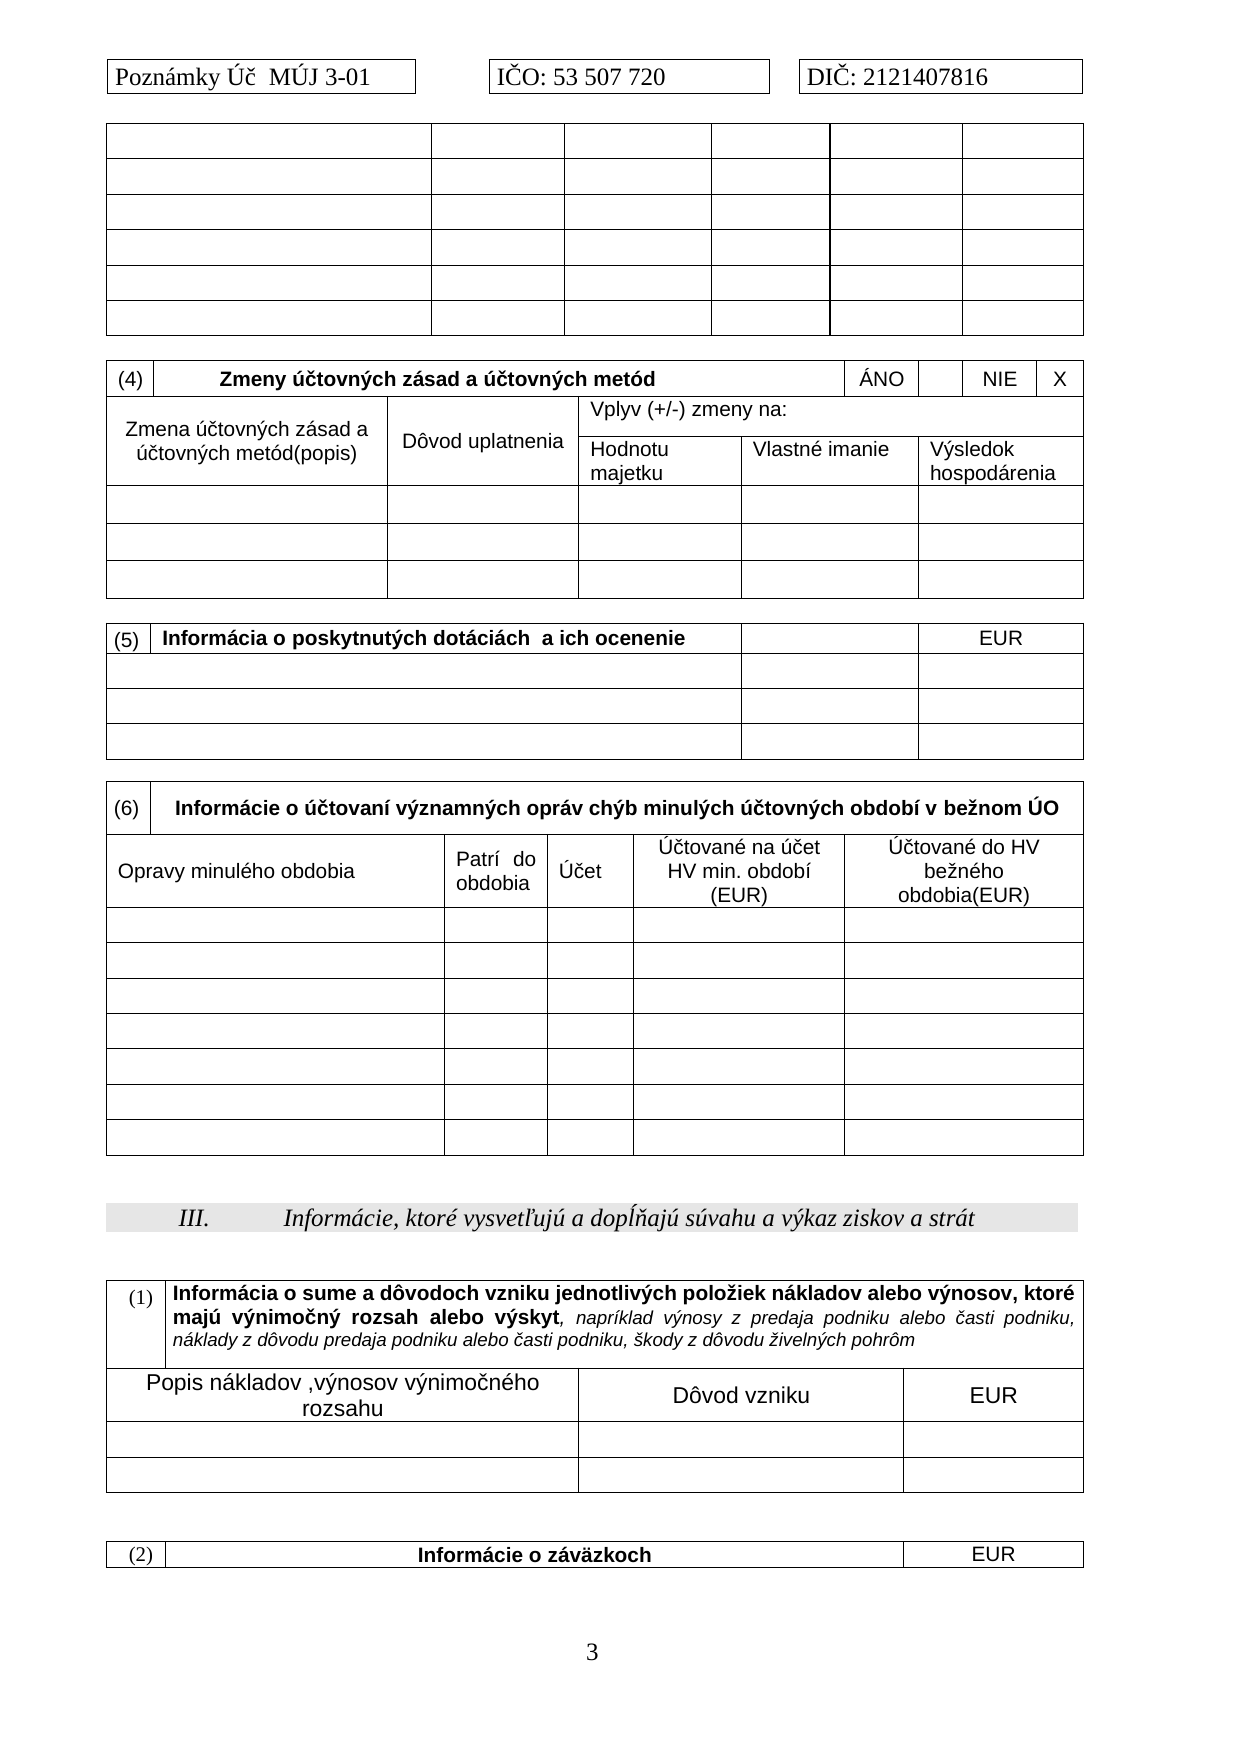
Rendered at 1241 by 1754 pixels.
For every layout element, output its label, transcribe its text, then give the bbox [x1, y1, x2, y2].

table_cell [432, 195, 564, 229]
table_cell Patrí do obdobia [445, 835, 547, 907]
table_cell [919, 724, 1083, 759]
table_cell [548, 1049, 633, 1084]
table_cell [107, 1014, 444, 1048]
table_cell [107, 486, 387, 523]
table_cell [445, 979, 547, 1013]
table_header [107, 624, 150, 652]
table_cell [831, 266, 962, 300]
table_cell [107, 1422, 578, 1457]
table_cell [107, 724, 741, 759]
table_header Informácie o účtovaní významných opráv chýb minulých účtovných období v bežnom ÚO [151, 782, 1083, 834]
table_cell [107, 266, 431, 300]
table_cell [831, 230, 962, 264]
table_cell [565, 195, 711, 229]
table_header [919, 361, 962, 396]
table_cell Účtované na účet HV min. období (EUR) [634, 835, 844, 907]
table_cell [388, 561, 578, 598]
table_header EUR [904, 1542, 1083, 1567]
table_cell [712, 124, 829, 158]
table_cell [107, 159, 431, 194]
table_cell [107, 979, 444, 1013]
table_cell [579, 524, 741, 560]
table_header [107, 1542, 165, 1567]
table_cell [904, 1422, 1083, 1457]
table_cell [845, 1120, 1083, 1154]
table_cell Dôvod vzniku [579, 1369, 903, 1421]
table_cell Hodnotu majetku [579, 437, 741, 485]
table_cell [634, 908, 844, 942]
table_cell [445, 1014, 547, 1048]
table_cell [845, 943, 1083, 977]
table_header [107, 1281, 165, 1367]
table_cell [432, 124, 564, 158]
table_cell [445, 1049, 547, 1084]
table_cell [712, 230, 829, 264]
table_cell [107, 524, 387, 560]
table_cell [845, 1085, 1083, 1119]
table_cell [107, 1085, 444, 1119]
table_cell [963, 124, 1083, 158]
table_cell [432, 159, 564, 194]
table_cell [712, 195, 829, 229]
table_cell [548, 908, 633, 942]
table_header ÁNO [845, 361, 918, 396]
table_cell [445, 1120, 547, 1154]
table_header Informácia o poskytnutých dotáciách a ich ocenenie [151, 624, 741, 652]
table_cell [107, 124, 431, 158]
table_cell [565, 266, 711, 300]
table_cell [107, 195, 431, 229]
table_cell Opravy minulého obdobia [107, 835, 444, 907]
table_cell [845, 908, 1083, 942]
table_cell [565, 124, 711, 158]
table_cell Dôvod uplatnenia [388, 397, 578, 485]
table_cell [388, 524, 578, 560]
table_cell [548, 1085, 633, 1119]
table_cell [712, 159, 829, 194]
table_cell Vplyv (+/-) zmeny na: [579, 397, 1083, 436]
table_cell Výsledok hospodárenia [919, 437, 1083, 485]
table_cell [107, 561, 387, 598]
table_header [742, 624, 918, 652]
table_cell [634, 1049, 844, 1084]
table_cell [963, 159, 1083, 194]
table_cell [579, 561, 741, 598]
table_cell [107, 943, 444, 977]
table_cell [634, 1085, 844, 1119]
table_cell [548, 979, 633, 1013]
table_cell [634, 979, 844, 1013]
table_cell Účet [548, 835, 633, 907]
table_cell [831, 124, 962, 158]
table_cell [919, 654, 1083, 688]
table_cell [904, 1458, 1083, 1492]
table_cell [432, 266, 564, 300]
table_cell [107, 908, 444, 942]
table_cell [845, 1014, 1083, 1048]
table_header EUR [919, 624, 1083, 652]
table_cell [445, 1085, 547, 1119]
table_cell [963, 266, 1083, 300]
table_cell [432, 301, 564, 335]
table_cell [963, 195, 1083, 229]
table_cell [919, 689, 1083, 723]
table_cell [565, 301, 711, 335]
table_cell [831, 301, 962, 335]
table_cell [107, 689, 741, 723]
table_cell [742, 561, 918, 598]
table_cell [742, 486, 918, 523]
table_cell [963, 230, 1083, 264]
table_cell [388, 486, 578, 523]
table_header [107, 782, 150, 834]
table_cell [742, 524, 918, 560]
table_cell [579, 1458, 903, 1492]
table_cell [548, 1014, 633, 1048]
table_cell [742, 654, 918, 688]
table_cell [919, 561, 1083, 598]
table_cell Zmena účtovných zásad a účtovných metód(popis) [107, 397, 387, 485]
table_header Informácie o záväzkoch [166, 1542, 903, 1567]
table_cell Popis nákladov ,výnosov výnimočného rozsahu [107, 1369, 578, 1421]
list Informácie, ktoré vysvetľujú a dopĺňajú súvahu a výkaz ziskov a strát [106, 1203, 1078, 1232]
table_header NIE [963, 361, 1036, 396]
table_header Zmeny účtovných zásad a účtovných metód [154, 361, 844, 396]
table_cell [107, 1049, 444, 1084]
table_cell [634, 943, 844, 977]
table_cell [634, 1120, 844, 1154]
table_cell [107, 301, 431, 335]
table_cell [565, 159, 711, 194]
table_cell [742, 724, 918, 759]
table_header Informácia o sume a dôvodoch vzniku jednotlivých položiek nákladov alebo výnosov, ktoré majú výnimočný rozsah alebo výskyt, napríklad výnosy z predaja podniku alebo časti podniku, náklady z dôvodu predaja podniku alebo časti podniku, škody z dôvodu živelných pohrôm [166, 1281, 1083, 1367]
table_cell [634, 1014, 844, 1048]
table_cell EUR [904, 1369, 1083, 1421]
table_cell [919, 486, 1083, 523]
table_cell [445, 908, 547, 942]
table_cell [548, 943, 633, 977]
table_cell [107, 1120, 444, 1154]
table_cell [963, 301, 1083, 335]
table_cell Vlastné imanie [742, 437, 918, 485]
table_cell [548, 1120, 633, 1154]
table_cell [107, 1458, 578, 1492]
table_header X [1037, 361, 1083, 396]
table_cell [831, 195, 962, 229]
table_cell [845, 1049, 1083, 1084]
table_cell [432, 230, 564, 264]
table_cell [712, 266, 829, 300]
table_cell [831, 159, 962, 194]
table_cell [107, 230, 431, 264]
table_cell [712, 301, 829, 335]
table_cell [919, 524, 1083, 560]
table_cell [445, 943, 547, 977]
table_cell [742, 689, 918, 723]
table_cell [579, 486, 741, 523]
table_cell [579, 1422, 903, 1457]
table_cell [845, 979, 1083, 1013]
table_cell Účtované do HV bežného obdobia(EUR) [845, 835, 1083, 907]
table_header [107, 361, 153, 396]
table_cell [565, 230, 711, 264]
table_cell [107, 654, 741, 688]
